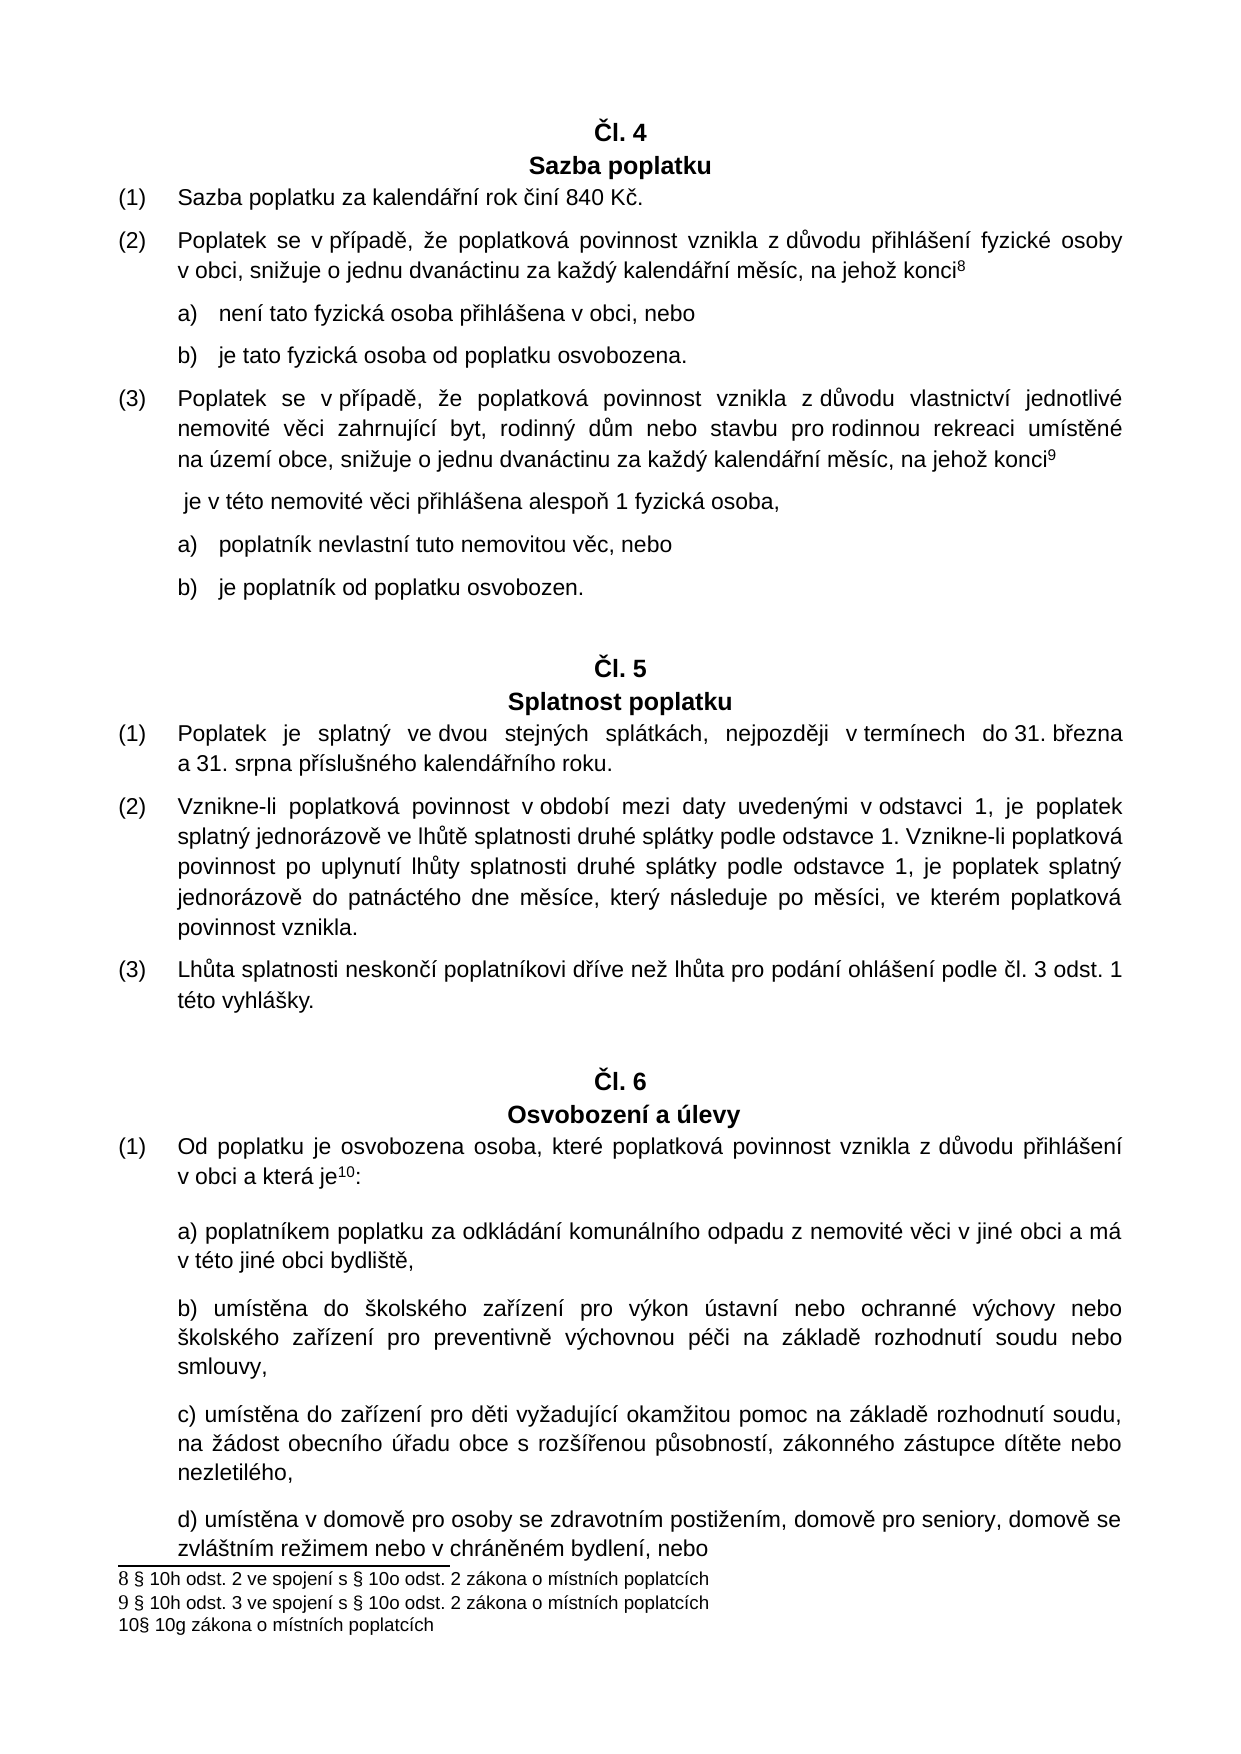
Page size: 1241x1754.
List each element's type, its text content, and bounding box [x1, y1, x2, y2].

list je poplatník od poplatku osvobozen. [177, 574, 1122, 600]
list poplatník nevlastní tuto nemovitou věc, nebo [177, 531, 1122, 557]
list § 10g zákona o místních poplatcích [118, 1614, 1122, 1635]
subtitle Čl. 4 Sazba poplatku [118, 118, 1122, 180]
text a) poplatníkem poplatku za odkládání komunálního odpadu z nemovité věci v jiné obci a má v této jiné obci bydliště, [177, 1218, 1122, 1274]
text c) umístěna do zařízení pro děti vyžadující okamžitou pomoc na základě rozhodnutí soudu, na žádost obecního úřadu obce s rozšířenou působností, zákonného zástupce dítěte nebo nezletilého, [177, 1401, 1122, 1485]
list Poplatek se v případě, že poplatková povinnost vznikla z důvodu vlastnictví jednotlivé nemovité věci zahrnující byt, rodinný dům nebo stavbu pro rodinnou rekreaci umístěné na území obce, snižuje o jednu dvanáctinu za každý kalendářní měsíc, na jehož konci [118, 385, 1122, 472]
list § 10h odst. 3 ve spojení s § 10o odst. 2 zákona o místních poplatcích [118, 1590, 1122, 1614]
list Sazba poplatku za kalendářní rok činí 840 Kč. [118, 184, 1122, 211]
list Poplatek je splatný ve dvou stejných splátkách, nejpozději v termínech do 31. března a 31. srpna příslušného kalendářního roku. [118, 720, 1122, 777]
text b) umístěna do školského zařízení pro výkon ústavní nebo ochranné výchovy nebo školského zařízení pro preventivně výchovnou péči na základě rozhodnutí soudu nebo smlouvy, [177, 1295, 1122, 1379]
list § 10h odst. 2 ve spojení s § 10o odst. 2 zákona o místních poplatcích [118, 1566, 1122, 1590]
subtitle Čl. 6 Osvobození a úlevy [118, 1067, 1122, 1129]
subtitle Čl. 5 Splatnost poplatku [118, 654, 1122, 716]
list Vznikne-li poplatková povinnost v období mezi daty uvedenými v odstavci 1, je poplatek splatný jednorázově ve lhůtě splatnosti druhé splátky podle odstavce 1. Vznikne-li poplatková povinnost po uplynutí lhůty splatnosti druhé splátky podle odstavce 1, je poplatek splatný jednorázově do patnáctého dne měsíce, který následuje po měsíci, ve kterém poplatková povinnost vznikla. [118, 793, 1122, 940]
list Od poplatku je osvobozena osoba, které poplatková povinnost vznikla z důvodu přihlášení v obci a která je: [118, 1133, 1122, 1189]
text je v této nemovité věci přihlášena alespoň 1 fyzická osoba, [177, 488, 1122, 515]
text d) umístěna v domově pro osoby se zdravotním postižením, domově pro seniory, domově se zvláštním režimem nebo v chráněném bydlení, nebo [177, 1506, 1122, 1562]
list není tato fyzická osoba přihlášena v obci, nebo [177, 300, 1122, 326]
list Poplatek se v případě, že poplatková povinnost vznikla z důvodu přihlášení fyzické osoby v obci, snižuje o jednu dvanáctinu za každý kalendářní měsíc, na jehož konci [118, 227, 1122, 283]
list Lhůta splatnosti neskončí poplatníkovi dříve než lhůta pro podání ohlášení podle čl. 3 odst. 1 této vyhlášky. [118, 956, 1122, 1013]
list je tato fyzická osoba od poplatku osvobozena. [177, 342, 1122, 369]
